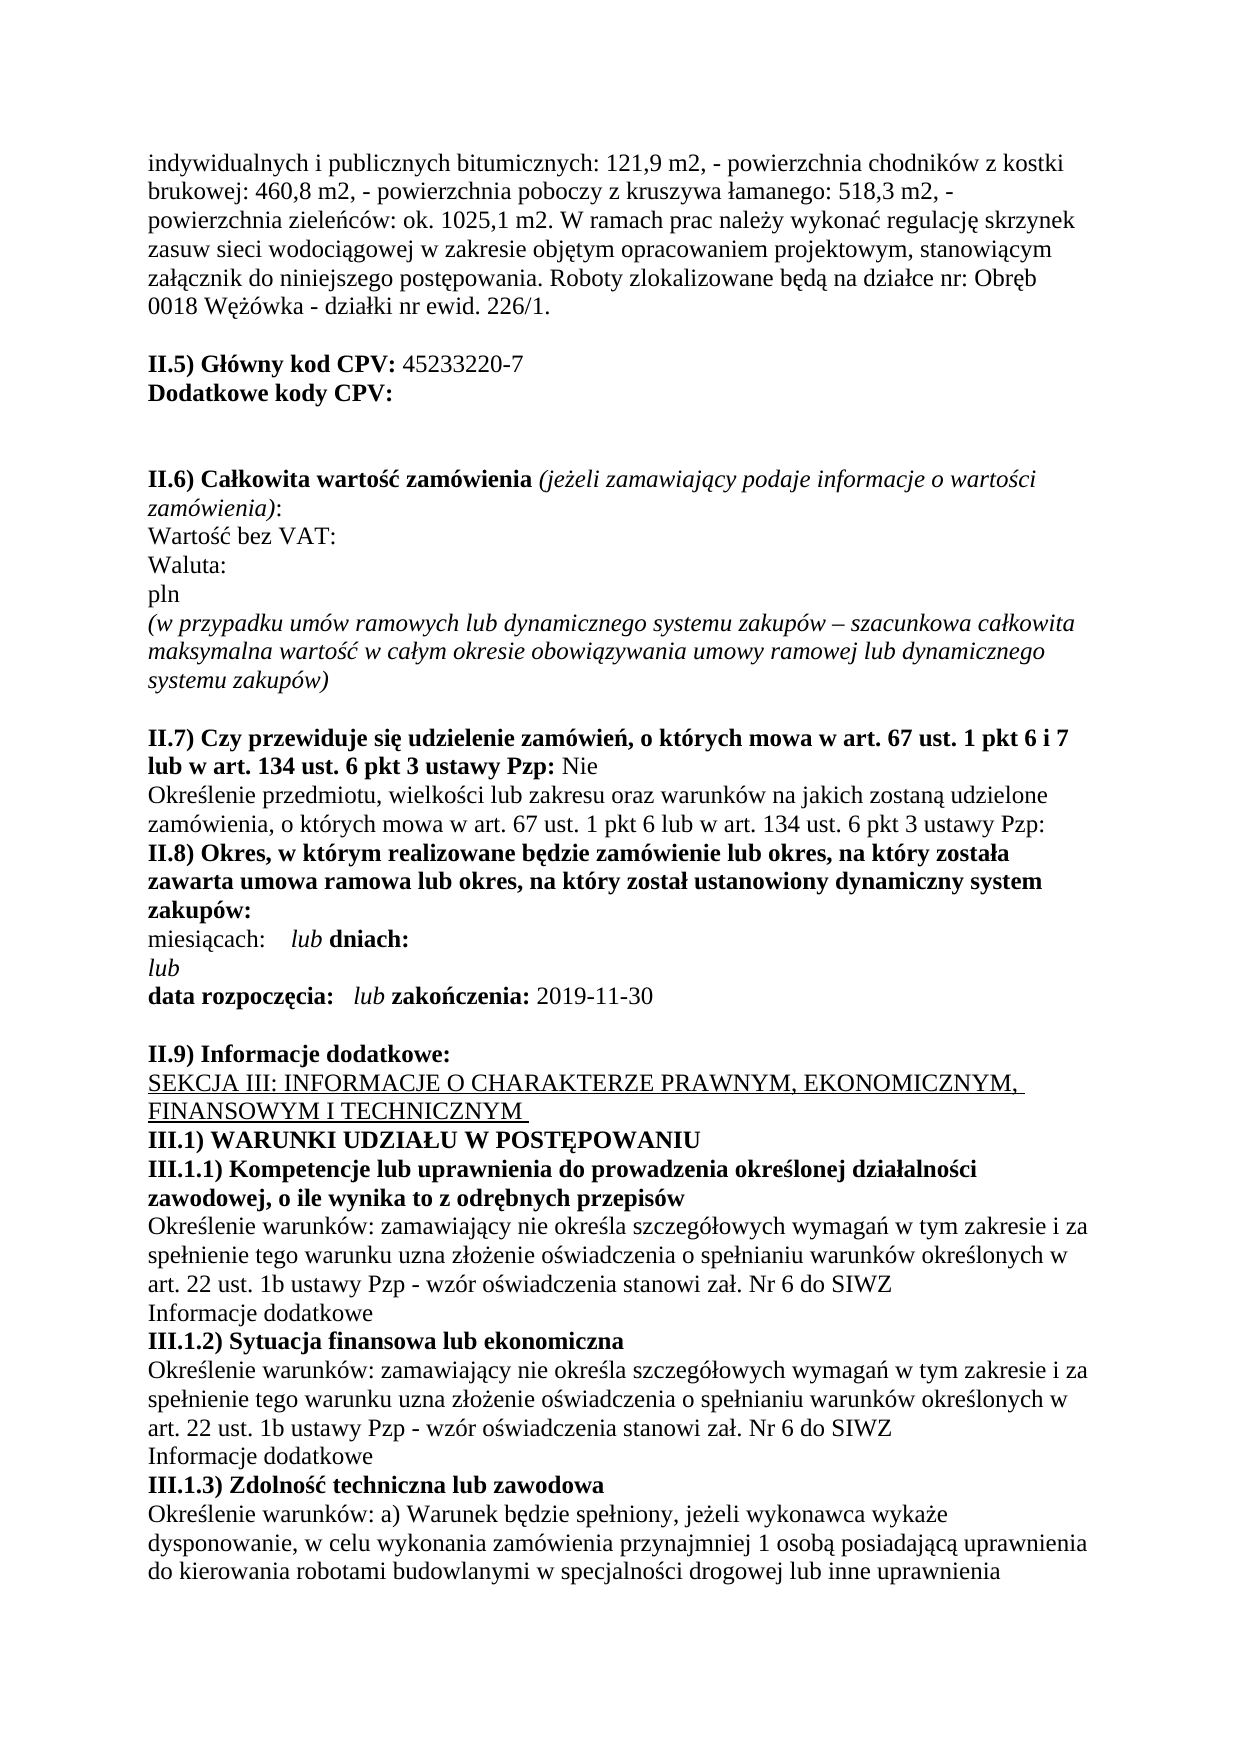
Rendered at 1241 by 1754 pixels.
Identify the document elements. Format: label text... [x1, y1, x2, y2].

text III.1.1) Kompetencje lub uprawnienia do prowadzenia określonej działalności zawodowej, o ile wynika to z odrębnych przepisów Określenie warunków: zamawiający nie określa szczegółowych wymagań w tym zakresie i za spełnienie tego warunku uzna złożenie oświadczenia o spełnianiu warunków określonych w art. 22 ust. 1b ustawy Pzp - wzór oświadczenia stanowi zał. Nr 6 do SIWZ Informacje dodatkowe III.1.2) Sytuacja finansowa lub ekonomiczna Określenie warunków: zamawiający nie określa szczegółowych wymagań w tym zakresie i za spełnienie tego warunku uzna złożenie oświadczenia o spełnianiu warunków określonych w art. 22 ust. 1b ustawy Pzp - wzór oświadczenia stanowi zał. Nr 6 do SIWZ Informacje dodatkowe III.1.3) Zdolność techniczna lub zawodowa Określenie warunków: a) Warunek będzie spełniony, jeżeli wykonawca wykaże dysponowanie, w celu wykonania zamówienia przynajmniej 1 osobą posiadającą uprawnienia do kierowania robotami budowlanymi w specjalności drogowej lub inne uprawnienia [148, 1154, 1093, 1585]
text SEKCJA III: INFORMACJE O CHARAKTERZE PRAWNYM, EKONOMICZNYM, FINANSOWYM I TECHNICZNYM [148, 1068, 1093, 1125]
text II.7) Czy przewiduje się udzielenie zamówień, o których mowa w art. 67 ust. 1 pkt 6 i 7 lub w art. 134 ust. 6 pkt 3 ustawy Pzp: Nie Określenie przedmiotu, wielkości lub zakresu oraz warunków na jakich zostaną udzielone zamówienia, o których mowa w art. 67 ust. 1 pkt 6 lub w art. 134 ust. 6 pkt 3 ustawy Pzp: II.8) Okres, w którym realizowane będzie zamówienie lub okres, na który została zawarta umowa ramowa lub okres, na który został ustanowiony dynamiczny system zakupów: miesiącach: lub dniach: lub data rozpoczęcia: lub zakończenia: 2019-11-30 II.9) Informacje dodatkowe: [148, 694, 1093, 1068]
text indywidualnych i publicznych bitumicznych: 121,9 m2, - powierzchnia chodników z kostki brukowej: 460,8 m2, - powierzchnia poboczy z kruszywa łamanego: 518,3 m2, - powierzchnia zieleńców: ok. 1025,1 m2. W ramach prac należy wykonać regulację skrzynek zasuw sieci wodociągowej w zakresie objętym opracowaniem projektowym, stanowiącym załącznik do niniejszego postępowania. Roboty zlokalizowane będą na działce nr: Obręb 0018 Wężówka - działki nr ewid. 226/1. II.5) Główny kod CPV: 45233220-7 Dodatkowe kody CPV: II.6) Całkowita wartość zamówienia (jeżeli zamawiający podaje informacje o wartości zamówienia): Wartość bez VAT: Waluta: [148, 148, 1093, 579]
text III.1) WARUNKI UDZIAŁU W POSTĘPOWANIU [148, 1125, 1093, 1154]
text pln (w przypadku umów ramowych lub dynamicznego systemu zakupów – szacunkowa całkowita maksymalna wartość w całym okresie obowiązywania umowy ramowej lub dynamicznego systemu zakupów) [148, 579, 1093, 694]
